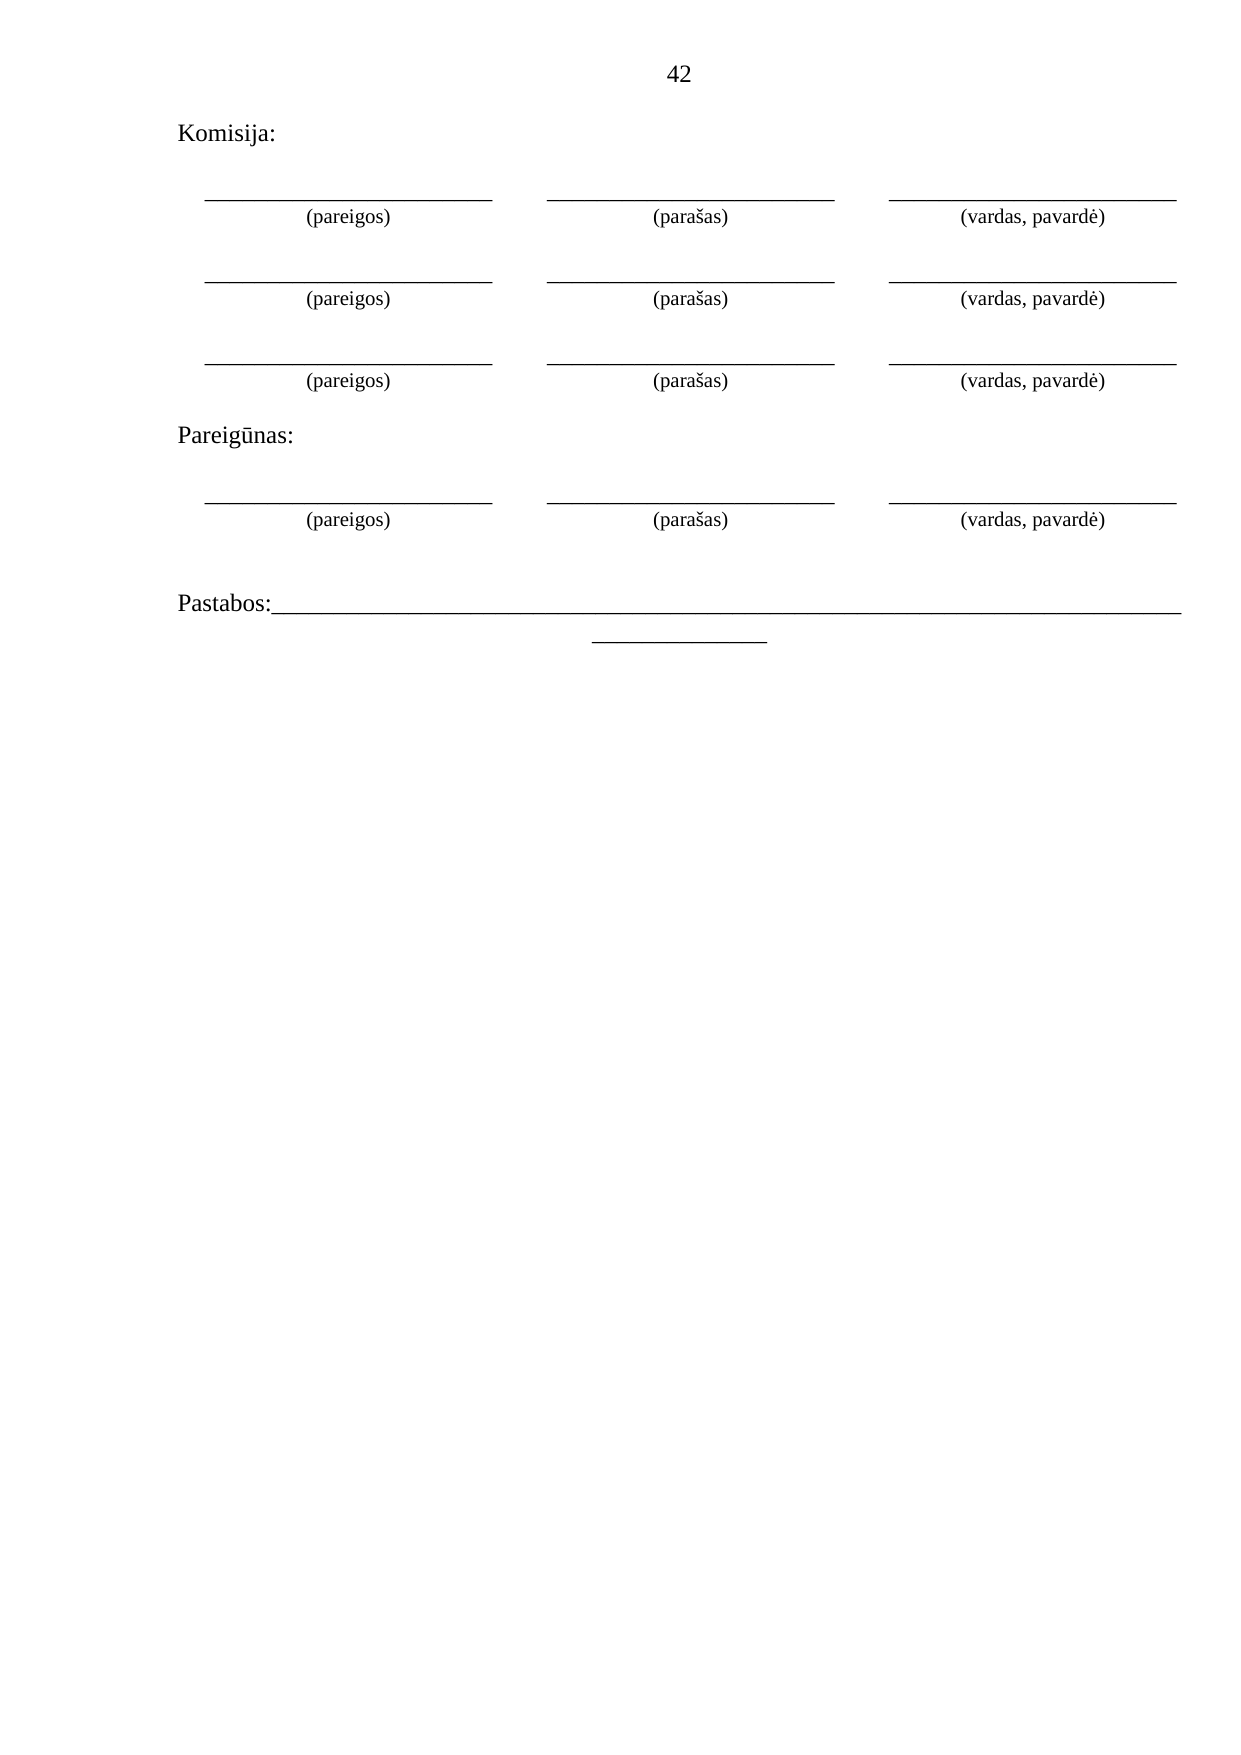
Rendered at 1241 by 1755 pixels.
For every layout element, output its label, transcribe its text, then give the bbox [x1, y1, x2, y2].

text Komisija: [177, 118, 1181, 147]
table_header _______________________ [862, 478, 1204, 507]
table_cell (pareigos) [177, 204, 519, 228]
text Pareigūnas: [177, 420, 1181, 449]
table_header _______________________ [862, 176, 1204, 204]
table_header _______________________ [177, 339, 519, 367]
table_header _______________________ [519, 339, 862, 367]
table_cell (parašas) [519, 204, 862, 228]
table_header _______________________ [177, 257, 519, 286]
table_header _______________________ [519, 257, 862, 286]
table_cell (parašas) [519, 368, 862, 392]
table_cell (vardas, pavardė) [862, 368, 1204, 392]
table_cell (vardas, pavardė) [862, 507, 1204, 531]
table_header _______________________ [519, 478, 862, 507]
table_cell (parašas) [519, 286, 862, 310]
table_cell (parašas) [519, 507, 862, 531]
table_cell (pareigos) [177, 368, 519, 392]
table_cell (pareigos) [177, 507, 519, 531]
table_header _______________________ [177, 478, 519, 507]
table_cell (pareigos) [177, 286, 519, 310]
table_cell (vardas, pavardė) [862, 286, 1204, 310]
text Pastabos: [177, 588, 1181, 617]
table_cell (vardas, pavardė) [862, 204, 1204, 228]
table_header _______________________ [862, 339, 1204, 367]
text ______________ [177, 617, 1181, 646]
table_header _______________________ [177, 176, 519, 204]
table_header _______________________ [519, 176, 862, 204]
table_header _______________________ [862, 257, 1204, 286]
